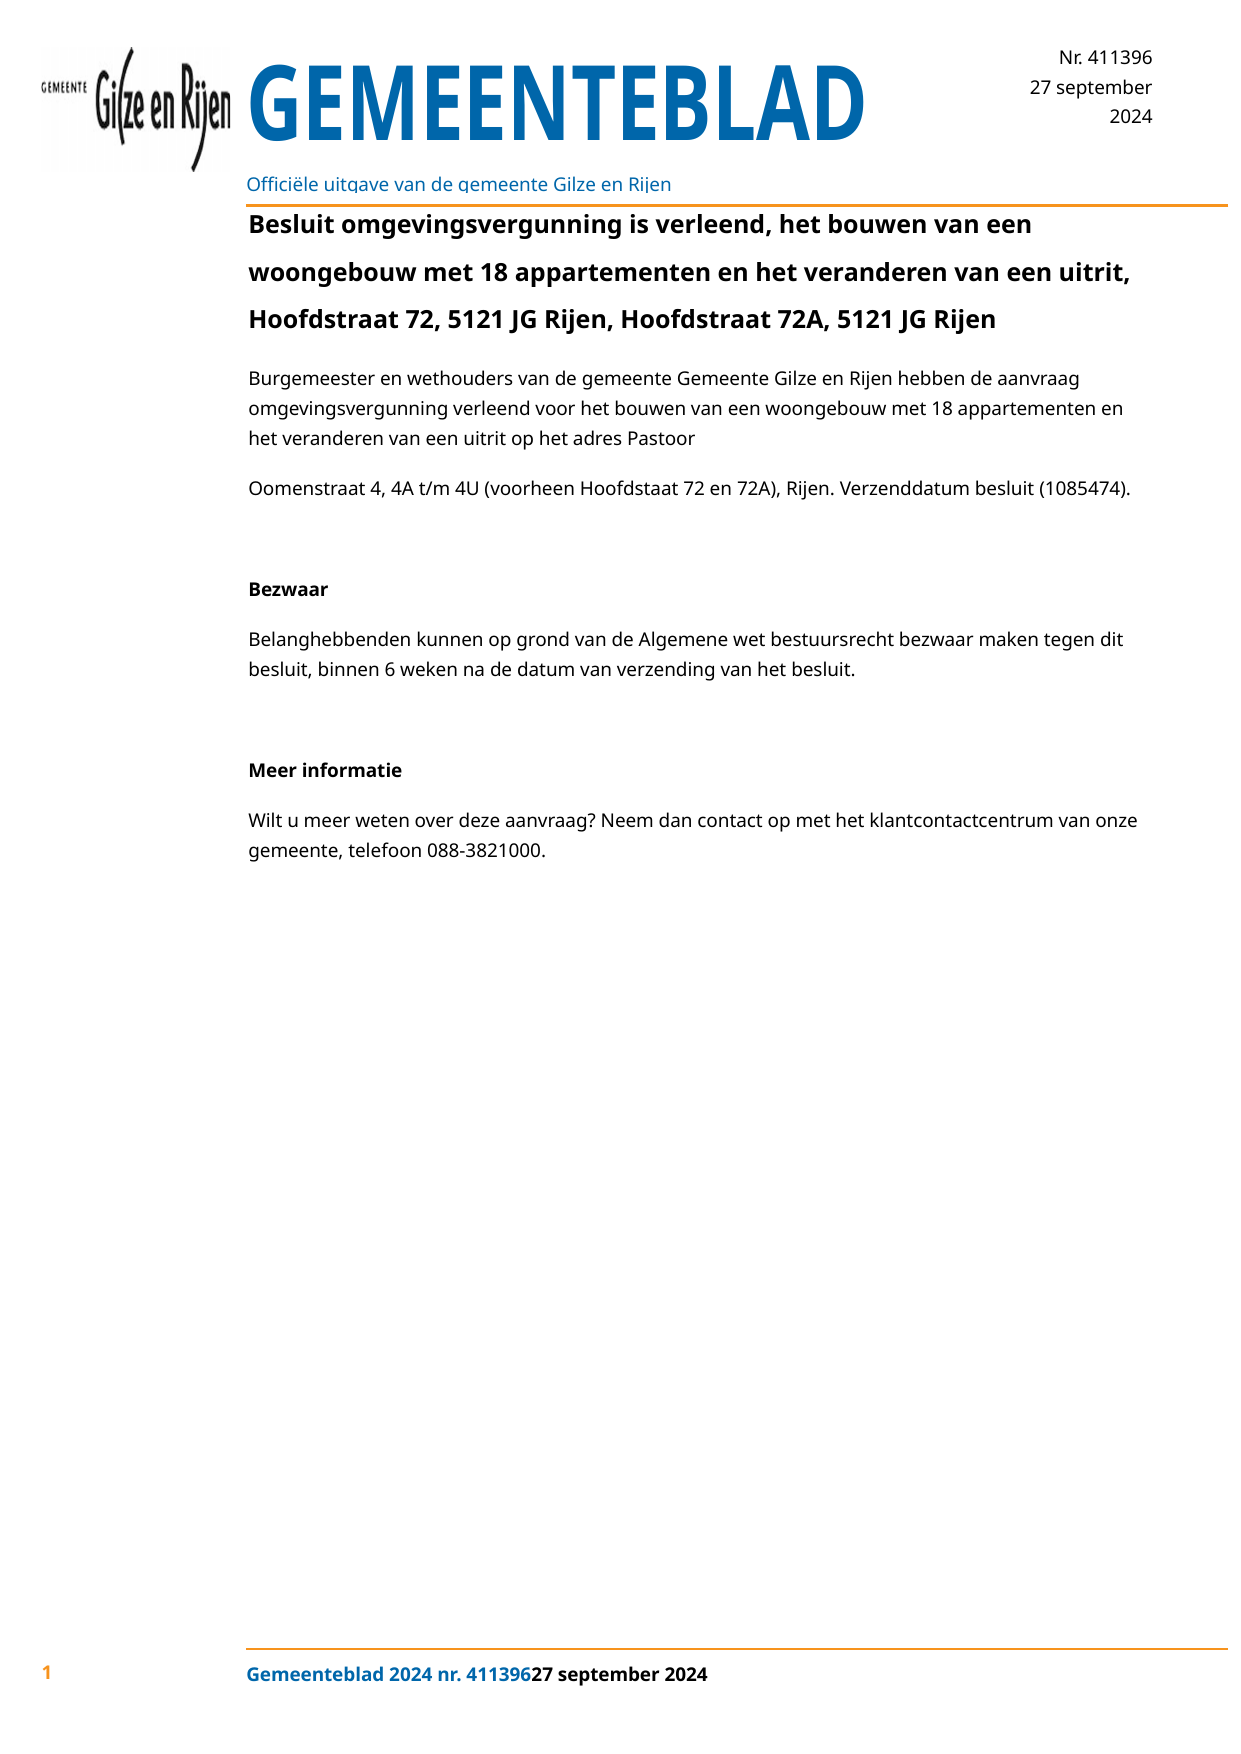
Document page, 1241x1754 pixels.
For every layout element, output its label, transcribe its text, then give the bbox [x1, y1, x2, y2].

text Besluit omgevingsvergunning is verleend, het bouwen van een woongebouw met 18 appartementen en het veranderen van een uitrit, Hoofdstraat 72, 5121 JG Rijen, Hoofdstraat 72A, 5121 JG Rijen [248, 207, 1152, 336]
text Oomenstraat 4, 4A t/m 4U (voorheen Hoofdstaat 72 en 72A), Rijen. Verzenddatum besluit (1085474). [248, 475, 1152, 501]
text Burgemeester en wethouders van de gemeente Gemeente Gilze en Rijen hebben de aanvraag omgevingsvergunning verleend voor het bouwen van een woongebouw met 18 appartementen en het veranderen van een uitrit op het adres Pastoor [248, 366, 1152, 450]
picture [41, 47, 231, 172]
text Meer informatie [248, 757, 1152, 782]
text Bezwaar [248, 576, 1152, 602]
text Wilt u meer weten over deze aanvraag? Neem dan contact op met het klantcontactcentrum van onze gemeente, telefoon 088-3821000. [248, 807, 1152, 862]
text Belanghebbenden kunnen op grond van de Algemene wet bestuursrecht bezwaar maken tegen dit besluit, binnen 6 weken na de datum van verzending van het besluit. [248, 626, 1152, 682]
